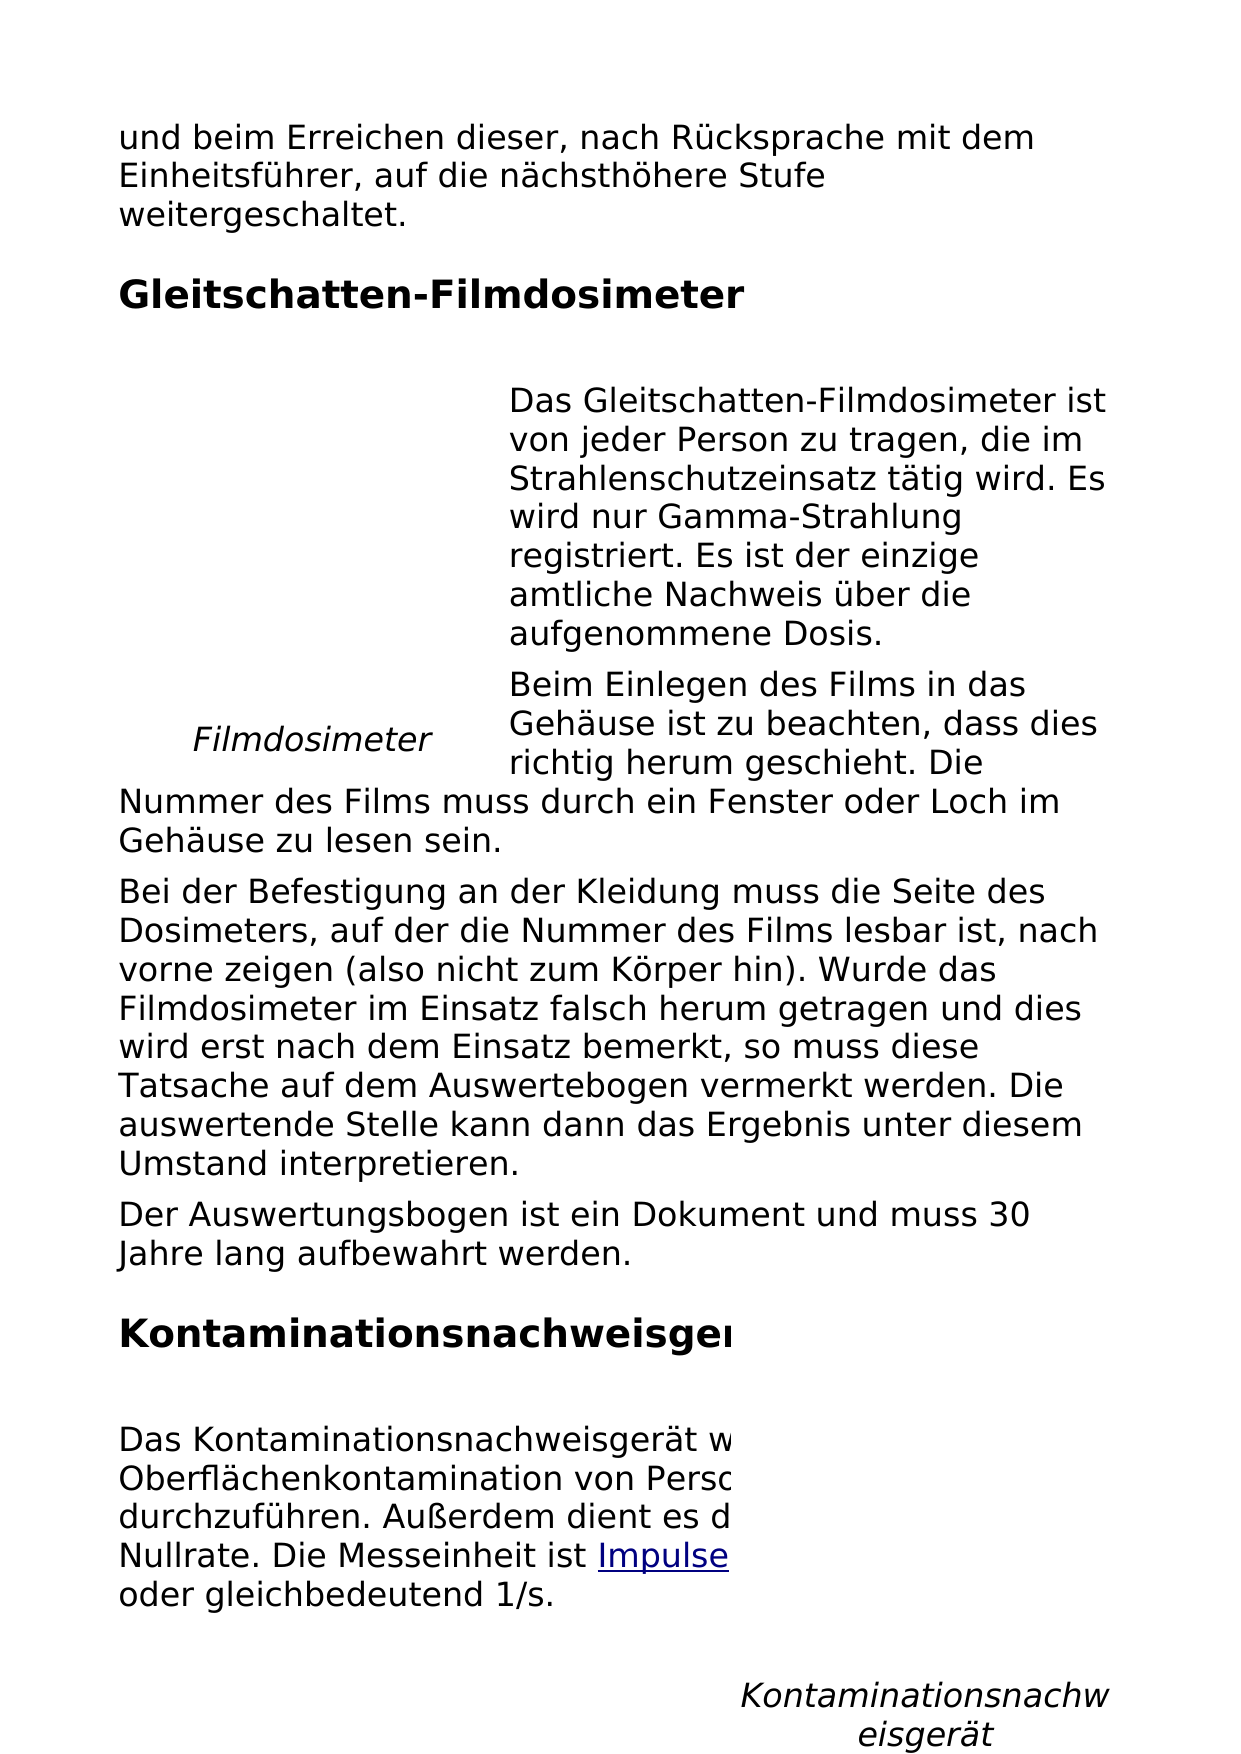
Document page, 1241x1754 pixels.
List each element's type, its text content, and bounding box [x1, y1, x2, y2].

text Kontaminationsnachweisgerät [731, 1298, 1122, 1754]
text Das Kontaminationsnachweisgerät wird genutzt, um die Oberflächenkontamination von Personen und Objekten durchzuführen. Außerdem dient es der Messung der Nullrate. Die Messeinheit ist Impulse pro Sekunde (Imp/s) oder gleichbedeutend 1/s. [118, 1420, 731, 1614]
subtitle Kontaminationsnachweisgerät [118, 1311, 731, 1356]
text Das Gleitschatten-Filmdosimeter ist von jeder Person zu tragen, die im Strahlenschutzeinsatz tätig wird. Es wird nur Gamma-Strahlung registriert. Es ist der einzige amtliche Nachweis über die aufgenommene Dosis. [509, 381, 1122, 653]
text und beim Erreichen dieser, nach Rücksprache mit dem Einheitsführer, auf die nächsthöhere Stufe weitergeschaltet. [118, 118, 1122, 235]
subtitle Gleitschatten-Filmdosimeter [118, 272, 1122, 317]
text Bei der Befestigung an der Kleidung muss die Seite des Dosimeters, auf der die Nummer des Films lesbar ist, nach vorne zeigen (also nicht zum Körper hin). Wurde das Filmdosimeter im Einsatz falsch herum getragen und dies wird erst nach dem Einsatz bemerkt, so muss diese Tatsache auf dem Auswertebogen vermerkt werden. Die auswertende Stelle kann dann das Ergebnis unter diesem Umstand interpretieren. [118, 872, 1122, 1183]
text Der Auswertungsbogen ist ein Dokument und muss 30 Jahre lang aufbewahrt werden. [118, 1196, 1122, 1273]
text Filmdosimeter [118, 342, 509, 759]
text Beim Einlegen des Films in das Gehäuse ist zu beachten, dass dies richtig herum geschieht. Die Nummer des Films muss durch ein Fenster oder Loch im Gehäuse zu lesen sein. [118, 666, 1122, 860]
